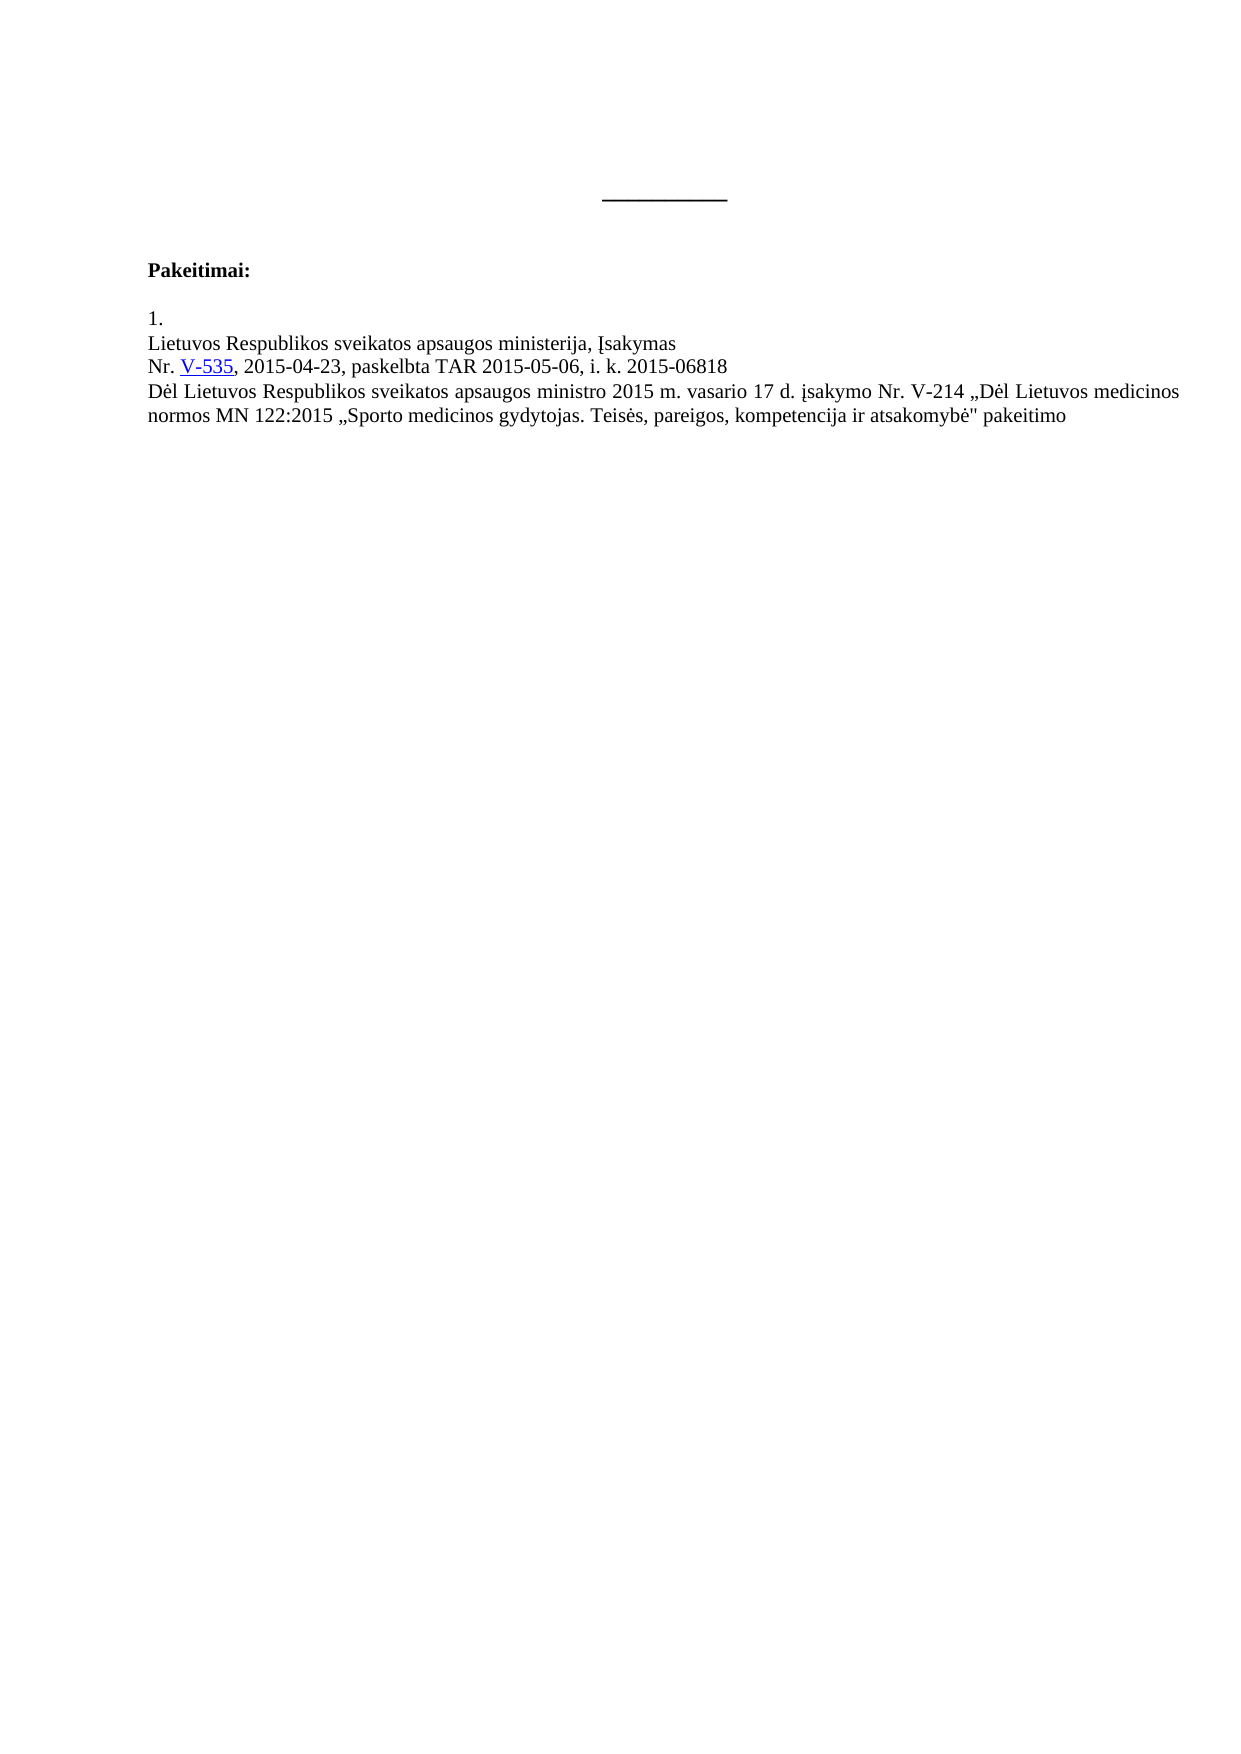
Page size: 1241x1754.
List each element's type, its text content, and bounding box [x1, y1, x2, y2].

text __________ [148, 176, 1181, 204]
text 1. [148, 306, 1181, 330]
text Lietuvos Respublikos sveikatos apsaugos ministerija, Įsakymas [148, 330, 1181, 354]
text Nr. V-535, 2015-04-23, paskelbta TAR 2015-05-06, i. k. 2015-06818 [148, 354, 1181, 378]
text Pakeitimai: [148, 258, 1181, 282]
text Dėl Lietuvos Respublikos sveikatos apsaugos ministro 2015 m. vasario 17 d. įsakymo Nr. V-214 „Dėl Lietuvos medicinos normos MN 122:2015 „Sporto medicinos gydytojas. Teisės, pareigos, kompetencija ir atsakomybė" pakeitimo [148, 378, 1181, 427]
